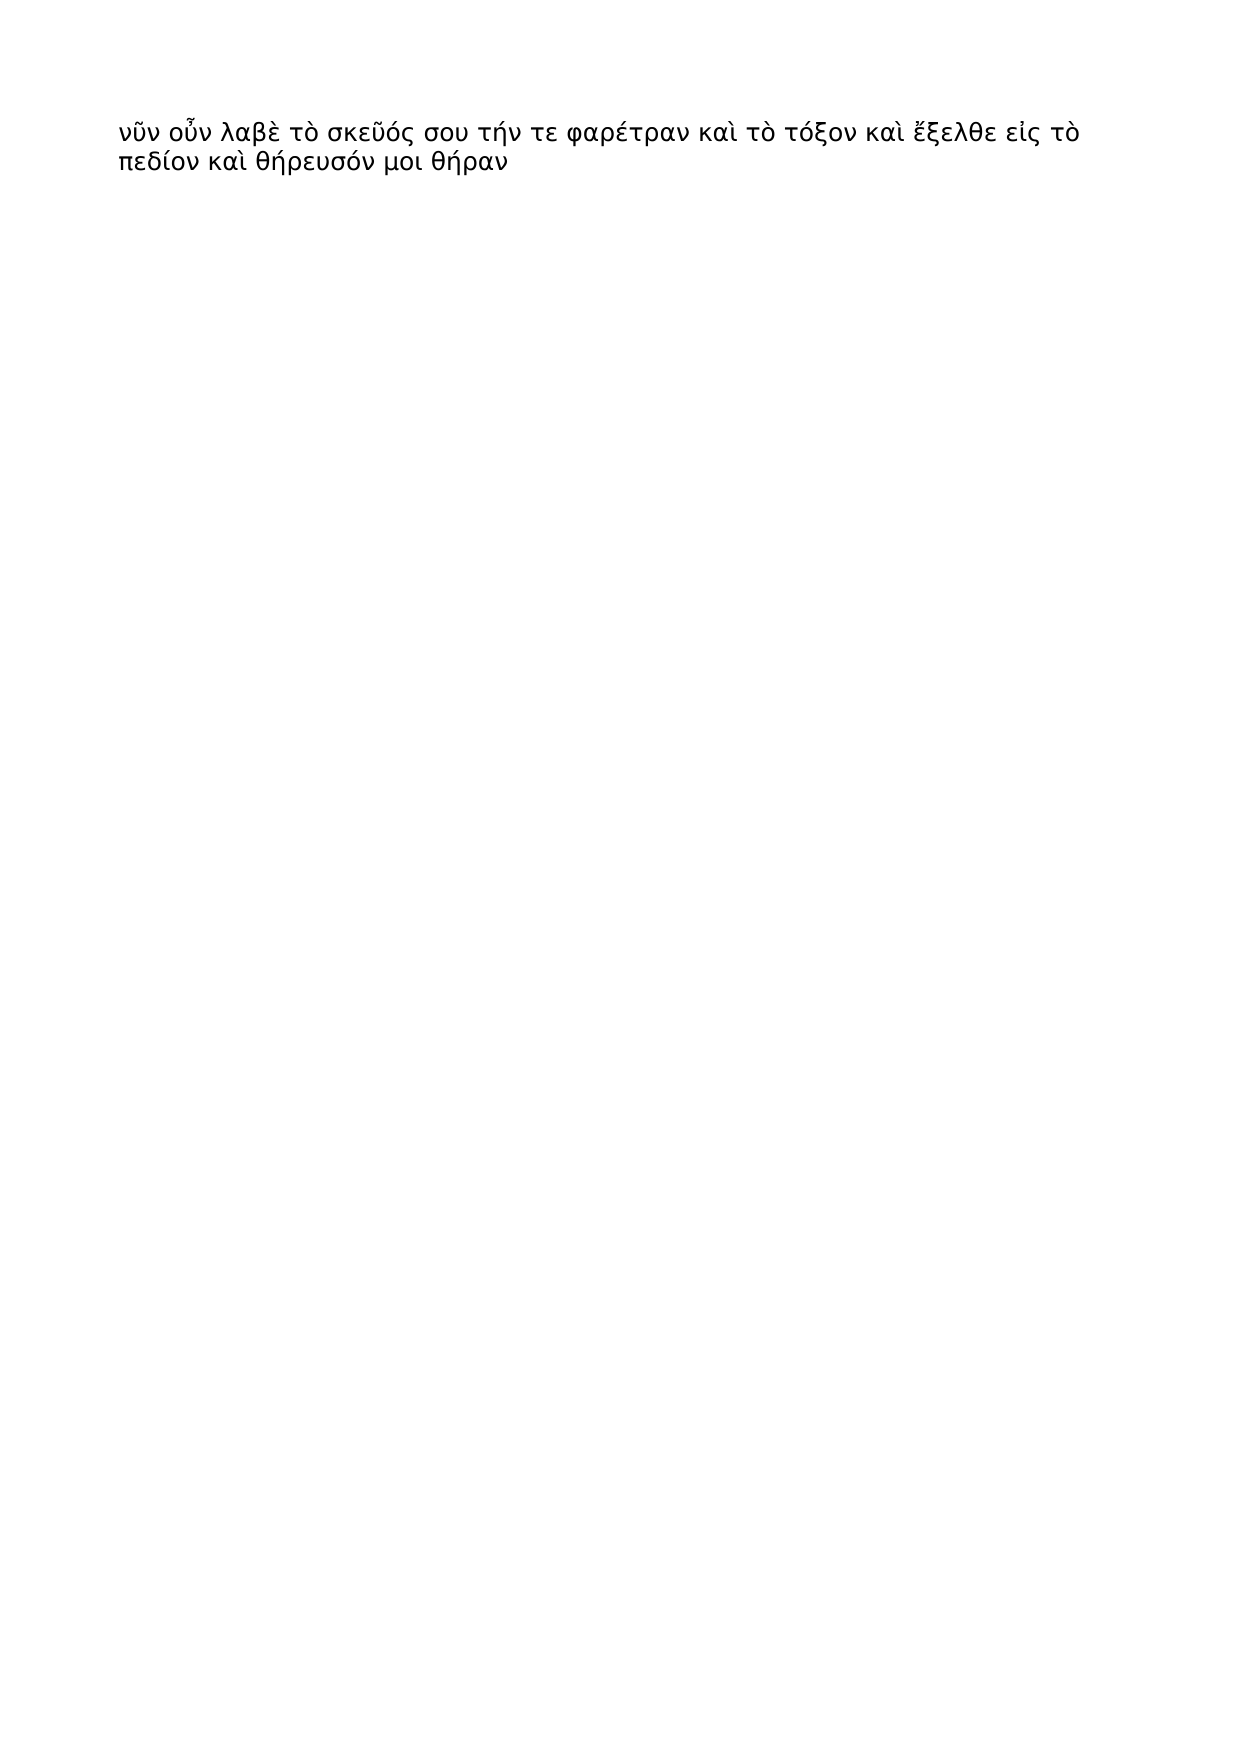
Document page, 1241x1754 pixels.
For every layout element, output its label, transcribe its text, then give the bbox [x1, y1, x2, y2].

text νῦν οὖν λαβὲ τὸ σκεῦός σου τήν τε φαρέτραν καὶ τὸ τόξον καὶ ἔξελθε εἰς τὸ πεδίον καὶ θήρευσόν μοι θήραν [118, 118, 1122, 176]
